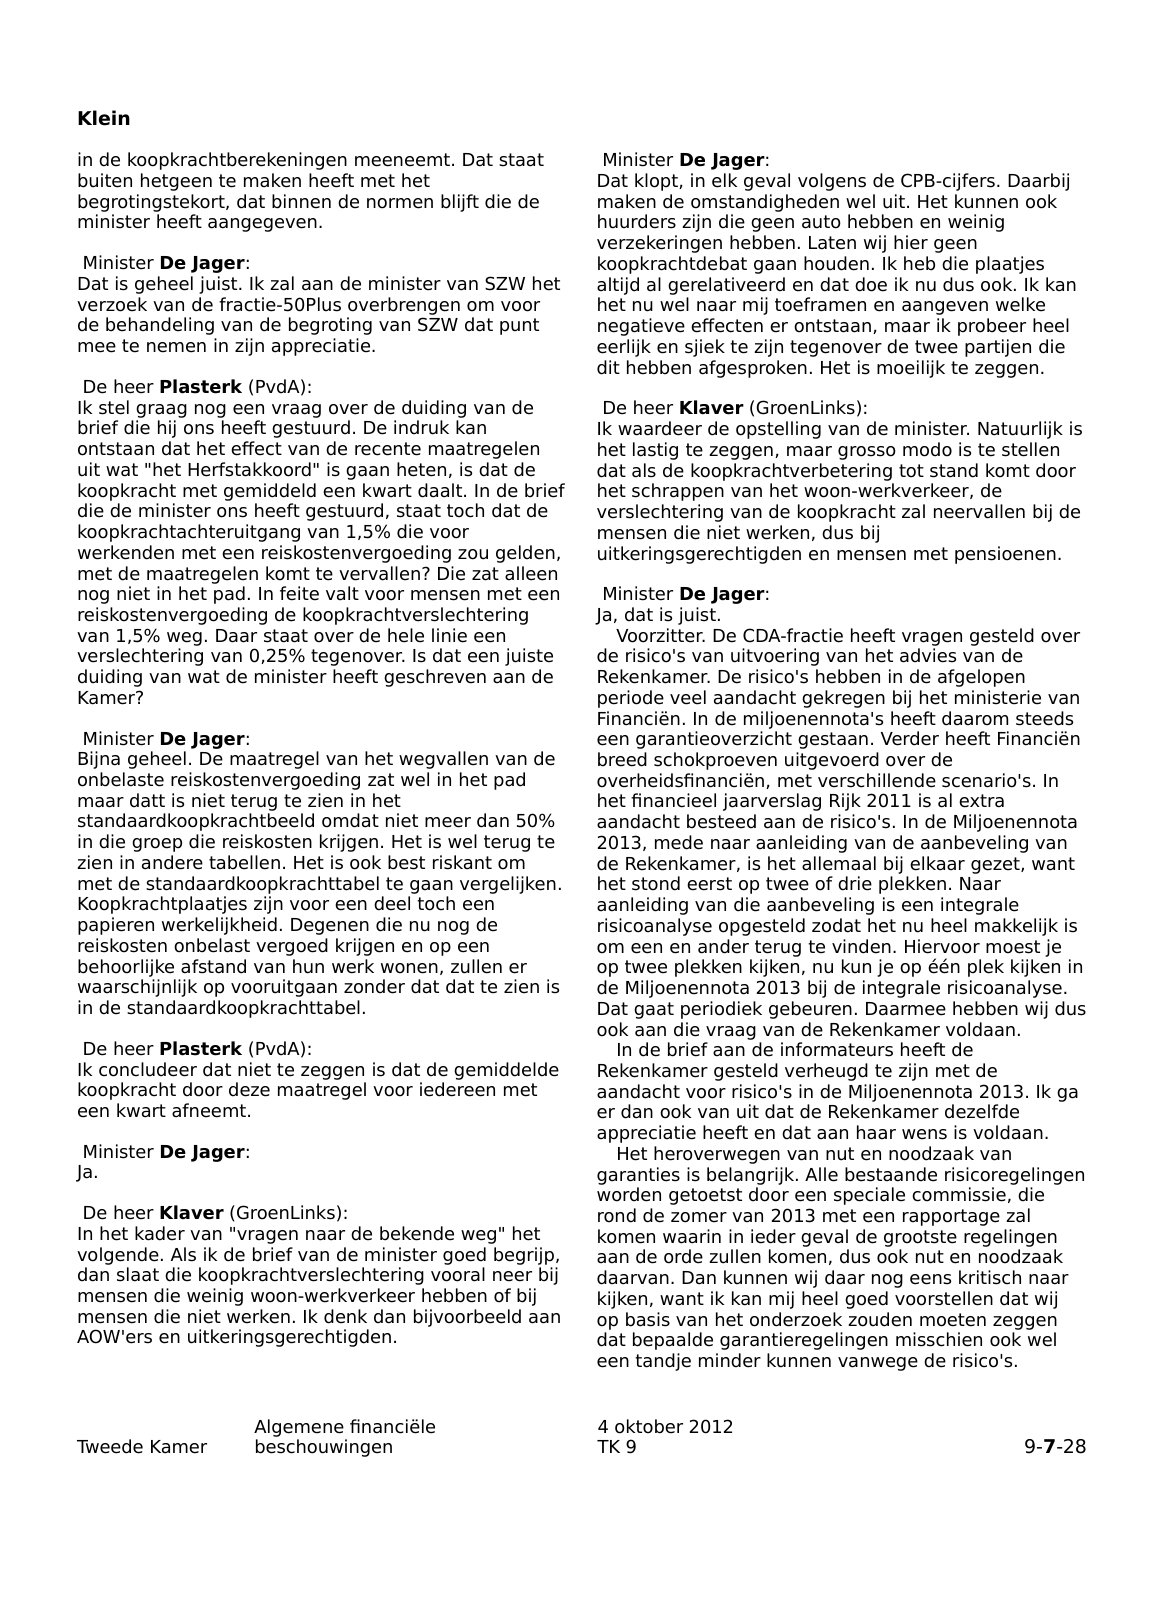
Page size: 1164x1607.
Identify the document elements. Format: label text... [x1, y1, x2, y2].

text Het heroverwegen van nut en noodzaak van garanties is belangrijk. Alle bestaande risicoregelingen worden getoetst door een speciale commissie, die rond de zomer van 2013 met een rapportage zal komen waarin in ieder geval de grootste regelingen aan de orde zullen komen, dus ook nut en noodzaak daarvan. Dan kunnen wij daar nog eens kritisch naar kijken, want ik kan mij heel goed voorstellen dat wij op basis van het onderzoek zouden moeten zeggen dat bepaalde garantieregelingen misschien ook wel een tandje minder kunnen vanwege de risico's. [596, 1144, 1087, 1372]
text Ja. [77, 1162, 567, 1183]
text De heer Klaver (GroenLinks): [596, 398, 1087, 419]
text Voorzitter. De CDA-fractie heeft vragen gesteld over de risico's van uitvoering van het advies van de Rekenkamer. De risico's hebben in de afgelopen periode veel aandacht gekregen bij het ministerie van Financiën. In de miljoenennota's heeft daarom steeds een garantieoverzicht gestaan. Verder heeft Financiën breed schokproeven uitgevoerd over de overheidsfinanciën, met verschillende scenario's. In het financieel jaarverslag Rijk 2011 is al extra aandacht besteed aan de risico's. In de Miljoenennota 2013, mede naar aanleiding van de aanbeveling van de Rekenkamer, is het allemaal bij elkaar gezet, want het stond eerst op twee of drie plekken. Naar aanleiding van die aanbeveling is een integrale risicoanalyse opgesteld zodat het nu heel makkelijk is om een en ander terug te vinden. Hiervoor moest je op twee plekken kijken, nu kun je op één plek kijken in de Miljoenennota 2013 bij de integrale risicoanalyse. Dat gaat periodiek gebeuren. Daarmee hebben wij dus ook aan die vraag van de Rekenkamer voldaan. [596, 626, 1087, 1040]
text Minister De Jager: [77, 728, 567, 749]
text Minister De Jager: [596, 150, 1087, 171]
text De heer Klaver (GroenLinks): [77, 1203, 567, 1224]
text Dat klopt, in elk geval volgens de CPB-cijfers. Daarbij maken de omstandigheden wel uit. Het kunnen ook huurders zijn die geen auto hebben en weinig verzekeringen hebben. Laten wij hier geen koopkrachtdebat gaan houden. Ik heb die plaatjes altijd al gerelativeerd en dat doe ik nu dus ook. Ik kan het nu wel naar mij toeframen en aangeven welke negatieve effecten er ontstaan, maar ik probeer heel eerlijk en sjiek te zijn tegenover de twee partijen die dit hebben afgesproken. Het is moeilijk te zeggen. [596, 171, 1087, 378]
text Dat is geheel juist. Ik zal aan de minister van SZW het verzoek van de fractie-50Plus overbrengen om voor de behandeling van de begroting van SZW dat punt mee te nemen in zijn appreciatie. [77, 274, 567, 357]
text De heer Plasterk (PvdA): [77, 1039, 567, 1059]
text In de brief aan de informateurs heeft de Rekenkamer gesteld verheugd te zijn met de aandacht voor risico's in de Miljoenennota 2013. Ik ga er dan ook van uit dat de Rekenkamer dezelfde appreciatie heeft en dat aan haar wens is voldaan. [596, 1040, 1087, 1144]
text De heer Plasterk (PvdA): [77, 377, 567, 397]
text Ja, dat is juist. [596, 605, 1087, 626]
text Minister De Jager: [77, 1142, 567, 1162]
text Minister De Jager: [77, 253, 567, 274]
text Bijna geheel. De maatregel van het wegvallen van de onbelaste reiskostenvergoeding zat wel in het pad maar datt is niet terug te zien in het standaardkoopkrachtbeeld omdat niet meer dan 50% in die groep die reiskosten krijgen. Het is wel terug te zien in andere tabellen. Het is ook best riskant om met de standaardkoopkrachttabel te gaan vergelijken. Koopkrachtplaatjes zijn voor een deel toch een papieren werkelijkheid. Degenen die nu nog de reiskosten onbelast vergoed krijgen en op een behoorlijke afstand van hun werk wonen, zullen er waarschijnlijk op vooruitgaan zonder dat dat te zien is in de standaardkoopkrachttabel. [77, 749, 567, 1019]
text in de koopkrachtberekeningen meeneemt. Dat staat buiten hetgeen te maken heeft met het begrotingstekort, dat binnen de normen blijft die de minister heeft aangegeven. [77, 150, 567, 233]
text Minister De Jager: [596, 584, 1087, 605]
text Ik waardeer de opstelling van de minister. Natuurlijk is het lastig te zeggen, maar grosso modo is te stellen dat als de koopkrachtverbetering tot stand komt door het schrappen van het woon-werkverkeer, de verslechtering van de koopkracht zal neervallen bij de mensen die niet werken, dus bij uitkeringsgerechtigden en mensen met pensioenen. [596, 419, 1087, 564]
text In het kader van "vragen naar de bekende weg" het volgende. Als ik de brief van de minister goed begrijp, dan slaat die koopkrachtverslechtering vooral neer bij mensen die weinig woon-werkverkeer hebben of bij mensen die niet werken. Ik denk dan bijvoorbeeld aan AOW'ers en uitkeringsgerechtigden. [77, 1224, 567, 1348]
text Ik stel graag nog een vraag over de duiding van de brief die hij ons heeft gestuurd. De indruk kan ontstaan dat het effect van de recente maatregelen uit wat "het Herfstakkoord" is gaan heten, is dat de koopkracht met gemiddeld een kwart daalt. In de brief die de minister ons heeft gestuurd, staat toch dat de koopkrachtachteruitgang van 1,5% die voor werkenden met een reiskostenvergoeding zou gelden, met de maatregelen komt te vervallen? Die zat alleen nog niet in het pad. In feite valt voor mensen met een reiskostenvergoeding de koopkrachtverslechtering van 1,5% weg. Daar staat over de hele linie een verslechtering van 0,25% tegenover. Is dat een juiste duiding van wat de minister heeft geschreven aan de Kamer? [77, 397, 567, 708]
text Ik concludeer dat niet te zeggen is dat de gemiddelde koopkracht door deze maatregel voor iedereen met een kwart afneemt. [77, 1059, 567, 1122]
